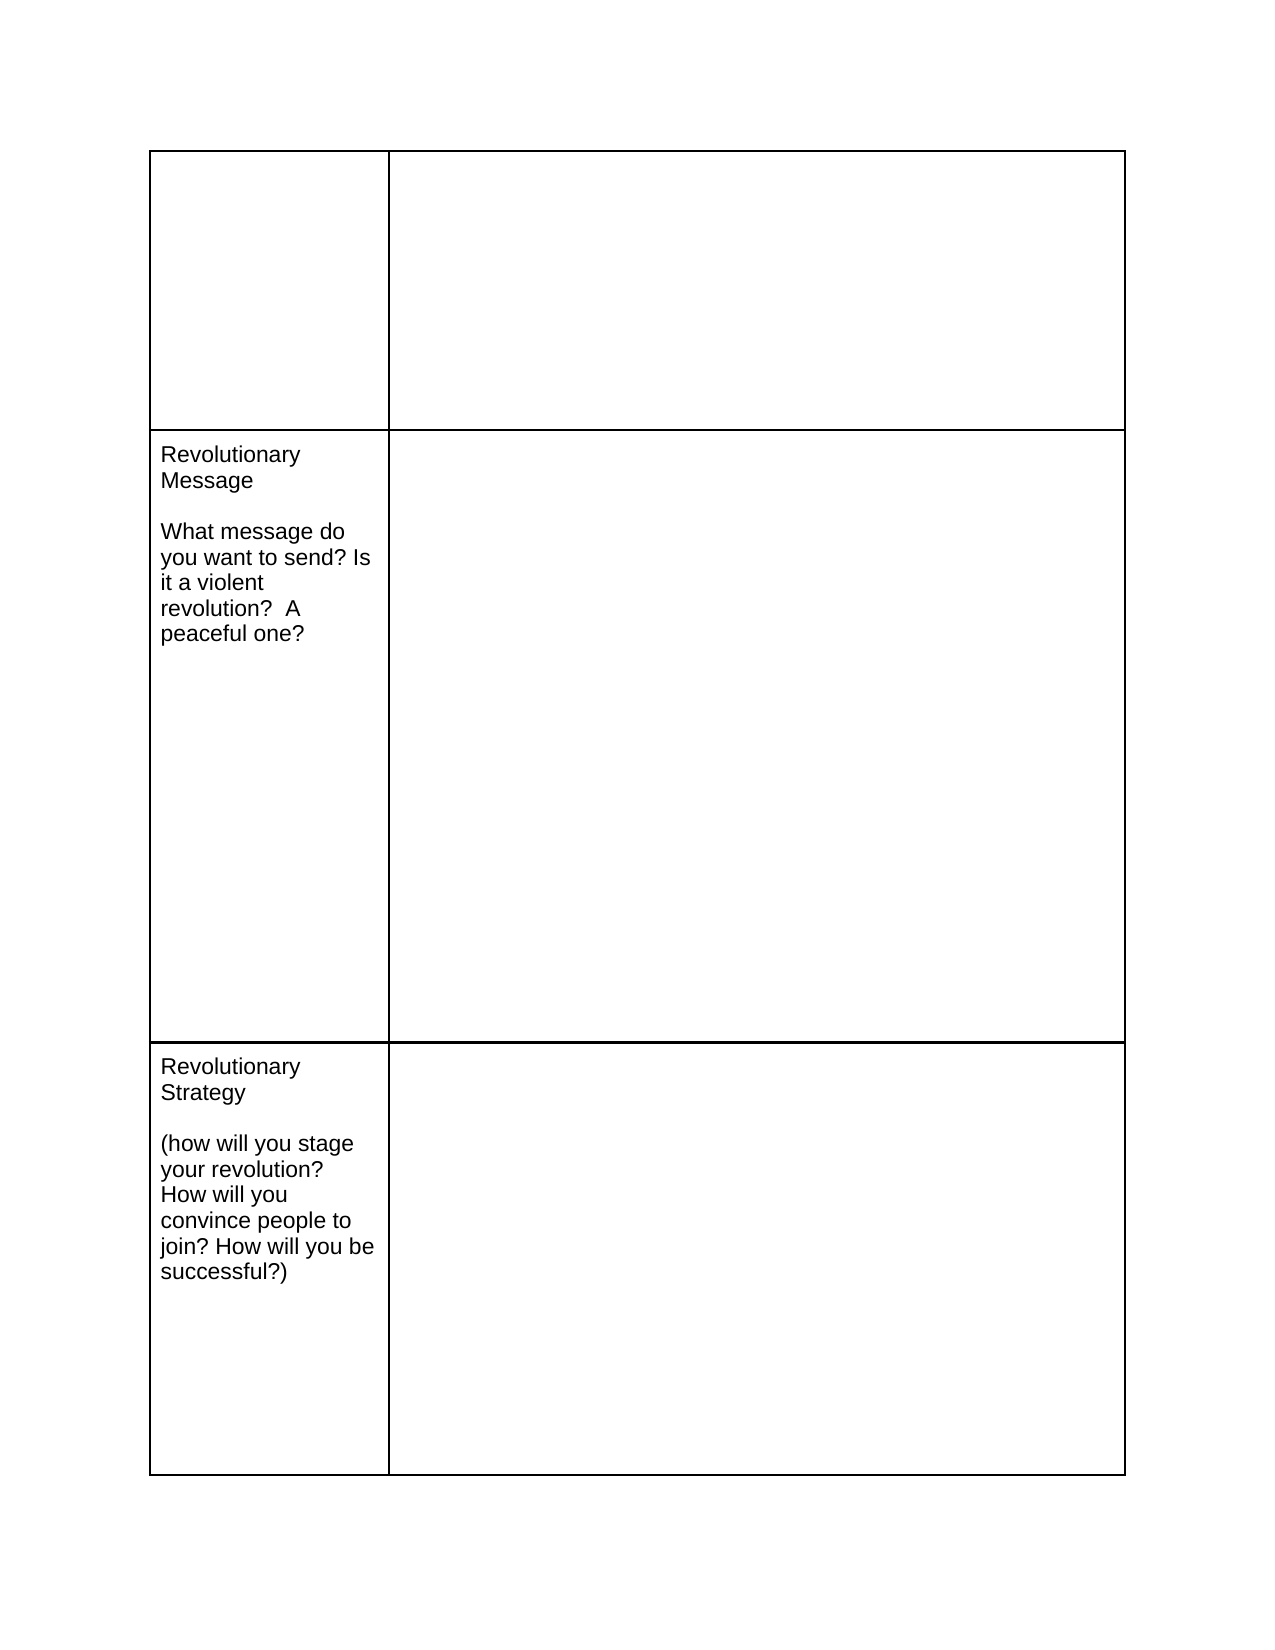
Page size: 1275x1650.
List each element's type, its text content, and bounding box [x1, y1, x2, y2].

table_cell [151, 152, 388, 429]
table_cell [390, 152, 1124, 429]
table_cell [390, 1044, 1124, 1474]
table_cell [390, 431, 1124, 1041]
table_cell Revolutionary Strategy (how will you stage your revolution? How will you convince people to join? How will you be successful?) [151, 1044, 388, 1474]
table_cell Revolutionary Message What message do you want to send? Is it a violent revolution? A peaceful one? [151, 431, 388, 1041]
